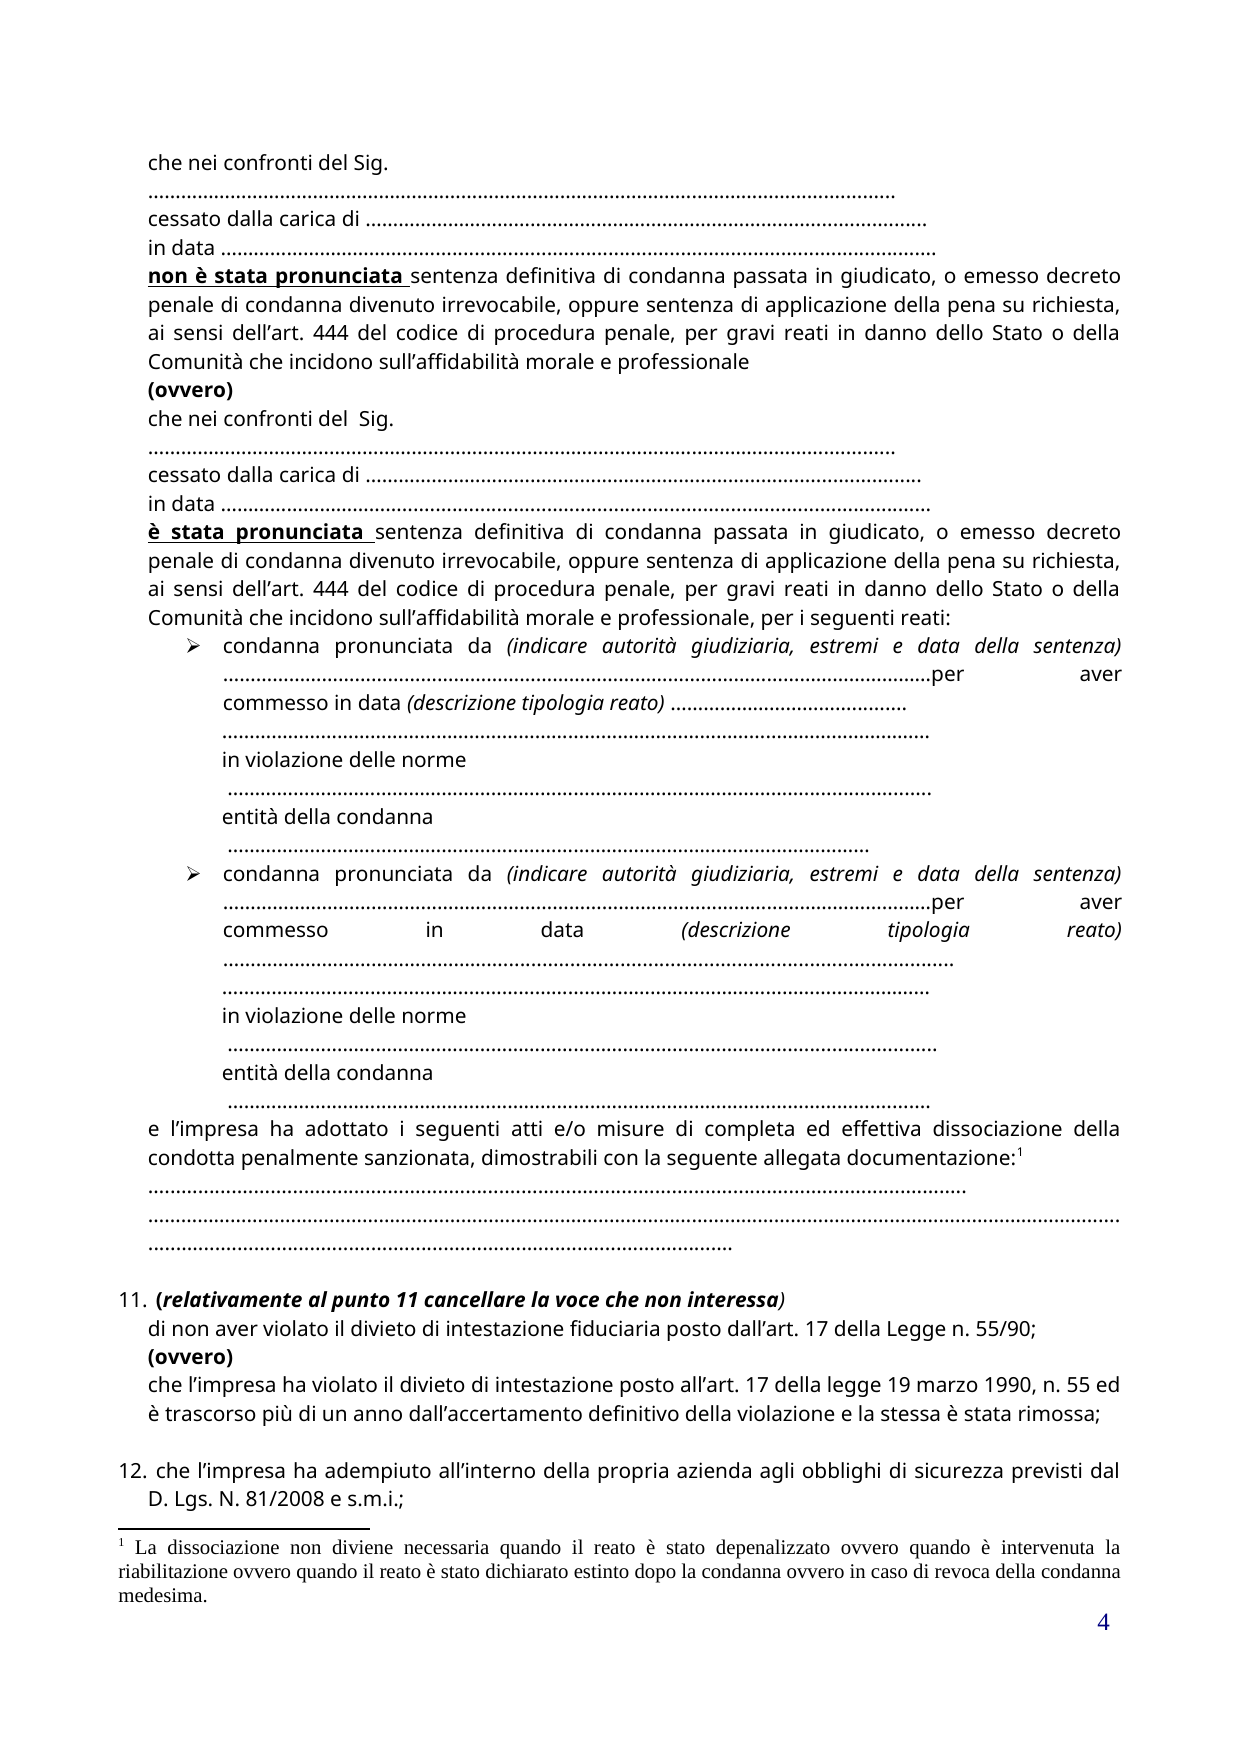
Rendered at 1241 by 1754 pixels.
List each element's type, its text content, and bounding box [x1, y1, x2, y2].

text ………………………………………………………………………………………………………........... [222, 1086, 1122, 1114]
text ……………………………………………………………………………………………....................... [222, 773, 1122, 802]
text cessato dalla carica di ……………………………………………………………………....................... [148, 461, 1122, 489]
text in violazione delle norme [222, 745, 1122, 773]
text di non aver violato il divieto di intestazione fiduciaria posto dall’art. 17 della Legge n. 55/90; [148, 1314, 1122, 1342]
list (relativamente al punto 11 cancellare la voce che non interessa) [118, 1285, 1122, 1314]
text che nei confronti del Sig. [148, 148, 1122, 176]
text ……………………………………………………………………………………………………………............. [148, 432, 1122, 461]
text e l’impresa ha adottato i seguenti atti e/o misure di completa ed effettiva dissociazione della condotta penalmente sanzionata, dimostrabili con la seguente allegata documentazione: [148, 1114, 1122, 1171]
text (ovvero) [148, 375, 1122, 404]
text in data ……………………………............................................................................................... [148, 489, 1122, 517]
text che l’impresa ha violato il divieto di intestazione posto all’art. 17 della legge 19 marzo 1990, n. 55 ed è trascorso più di un anno dall’accertamento definitivo della violazione e la stessa è stata rimossa; [148, 1371, 1122, 1427]
text ……………………………………………………………………………………………………………............. [148, 176, 1122, 204]
text non è stata pronunciata sentenza definitiva di condanna passata in giudicato, o emesso decreto penale di condanna divenuto irrevocabile, oppure sentenza di applicazione della pena su richiesta, ai sensi dell’art. 444 del codice di procedura penale, per gravi reati in danno dello Stato o della Comunità che incidono sull’affidabilità morale e professionale [148, 261, 1122, 375]
text …................................................................................................................................................ [148, 1171, 1122, 1200]
text in data ……………………………................................................................................................ [148, 233, 1122, 261]
text è stata pronunciata sentenza definitiva di condanna passata in giudicato, o emesso decreto penale di condanna divenuto irrevocabile, oppure sentenza di applicazione della pena su richiesta, ai sensi dell’art. 444 del codice di procedura penale, per gravi reati in danno dello Stato o della Comunità che incidono sull’affidabilità morale e professionale, per i seguenti reati: [148, 517, 1122, 631]
text La dissociazione non diviene necessaria quando il reato è stato depenalizzato ovvero quando è intervenuta la riabilitazione ovvero quando il reato è stato dichiarato estinto dopo la condanna ovvero in caso di revoca della condanna medesima. [118, 1535, 1122, 1607]
text ……………………………………………………………………………………………………… [222, 830, 1122, 859]
text in violazione delle norme [222, 1001, 1122, 1029]
text entità della condanna [222, 802, 1122, 830]
text che nei confronti del Sig. [148, 404, 1122, 432]
text ………………………………………………………………………………………………………………… [222, 716, 1122, 745]
text ……………………………………………………………………………………………........................ [222, 1029, 1122, 1058]
text ………………………………………………………………………………………………………………………………………………………............................................................................................................... [148, 1200, 1122, 1257]
text (ovvero) [148, 1342, 1122, 1371]
text cessato dalla carica di ……………………………………………………………………........................ [148, 204, 1122, 233]
list che l’impresa ha adempiuto all’interno della propria azienda agli obblighi di sicurezza previsti dal D. Lgs. N. 81/2008 e s.m.i.; [118, 1456, 1122, 1513]
text ………………………………………………………………………………………………………………… [222, 972, 1122, 1001]
list condanna pronunciata da (indicare autorità giudiziaria, estremi e data della sentenza)…………………………………………………………………………………………………………………per aver commesso in data (descrizione tipologia reato) …………………………….......... [185, 631, 1122, 716]
list condanna pronunciata da (indicare autorità giudiziaria, estremi e data della sentenza)…………………………………………………………………………………………………………………per aver commesso in data (descrizione tipologia reato) ……………………………………………................................................................................. [185, 859, 1122, 972]
text entità della condanna [222, 1058, 1122, 1086]
